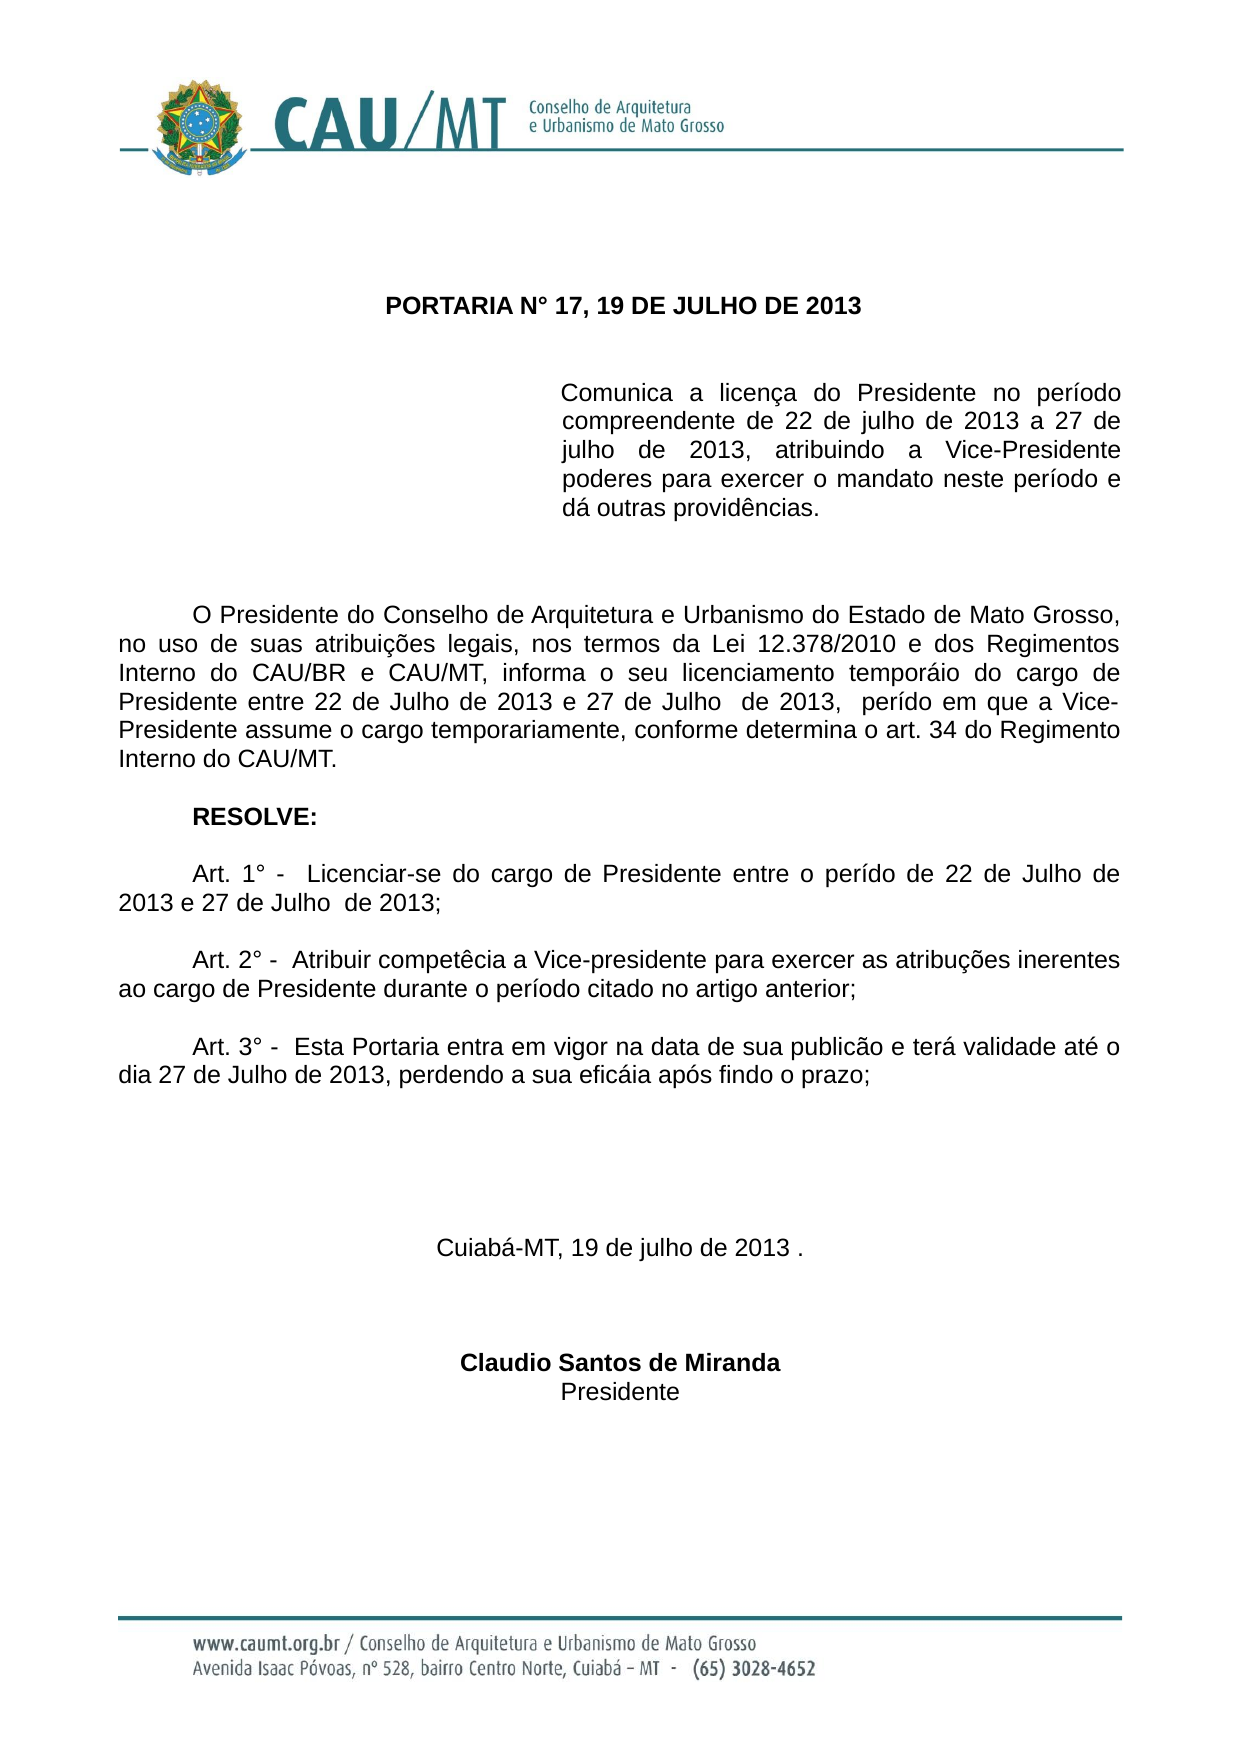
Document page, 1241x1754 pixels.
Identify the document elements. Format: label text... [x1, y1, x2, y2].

text PORTARIA N° 17, 19 DE JULHO DE 2013 [118, 291, 1122, 320]
text Art. 3° - Esta Portaria entra em vigor na data de sua publicão e terá validade até o dia 27 de Julho de 2013, perdendo a sua eficáia após findo o prazo; [118, 1032, 1122, 1089]
text Art. 2° - Atribuir competêcia a Vice-presidente para exercer as atribuções inerentes ao cargo de Presidente durante o período citado no artigo anterior; [118, 946, 1122, 1003]
text Comunica a licença do Presidente no período compreendente de 22 de julho de 2013 a 27 de julho de 2013, atribuindo a Vice-Presidente poderes para exercer o mandato neste período e dá outras providências. [560, 378, 1122, 521]
text RESOLVE: [118, 802, 1122, 831]
text Cuiabá-MT, 19 de julho de 2013 . [118, 1233, 1122, 1262]
text O Presidente do Conselho de Arquitetura e Urbanismo do Estado de Mato Grosso, no uso de suas atribuições legais, nos termos da Lei 12.378/2010 e dos Regimentos Interno do CAU/BR e CAU/MT, informa o seu licenciamento temporáio do cargo de Presidente entre 22 de Julho de 2013 e 27 de Julho de 2013, perído em que a Vice-Presidente assume o cargo temporariamente, conforme determina o art. 34 do Regimento Interno do CAU/MT. [118, 601, 1122, 773]
picture [119, 77, 1124, 178]
picture [118, 1607, 1123, 1692]
text Claudio Santos de Miranda [118, 1348, 1122, 1377]
text Presidente [118, 1377, 1122, 1406]
text Art. 1° - Licenciar-se do cargo de Presidente entre o perído de 22 de Julho de 2013 e 27 de Julho de 2013; [118, 859, 1122, 917]
